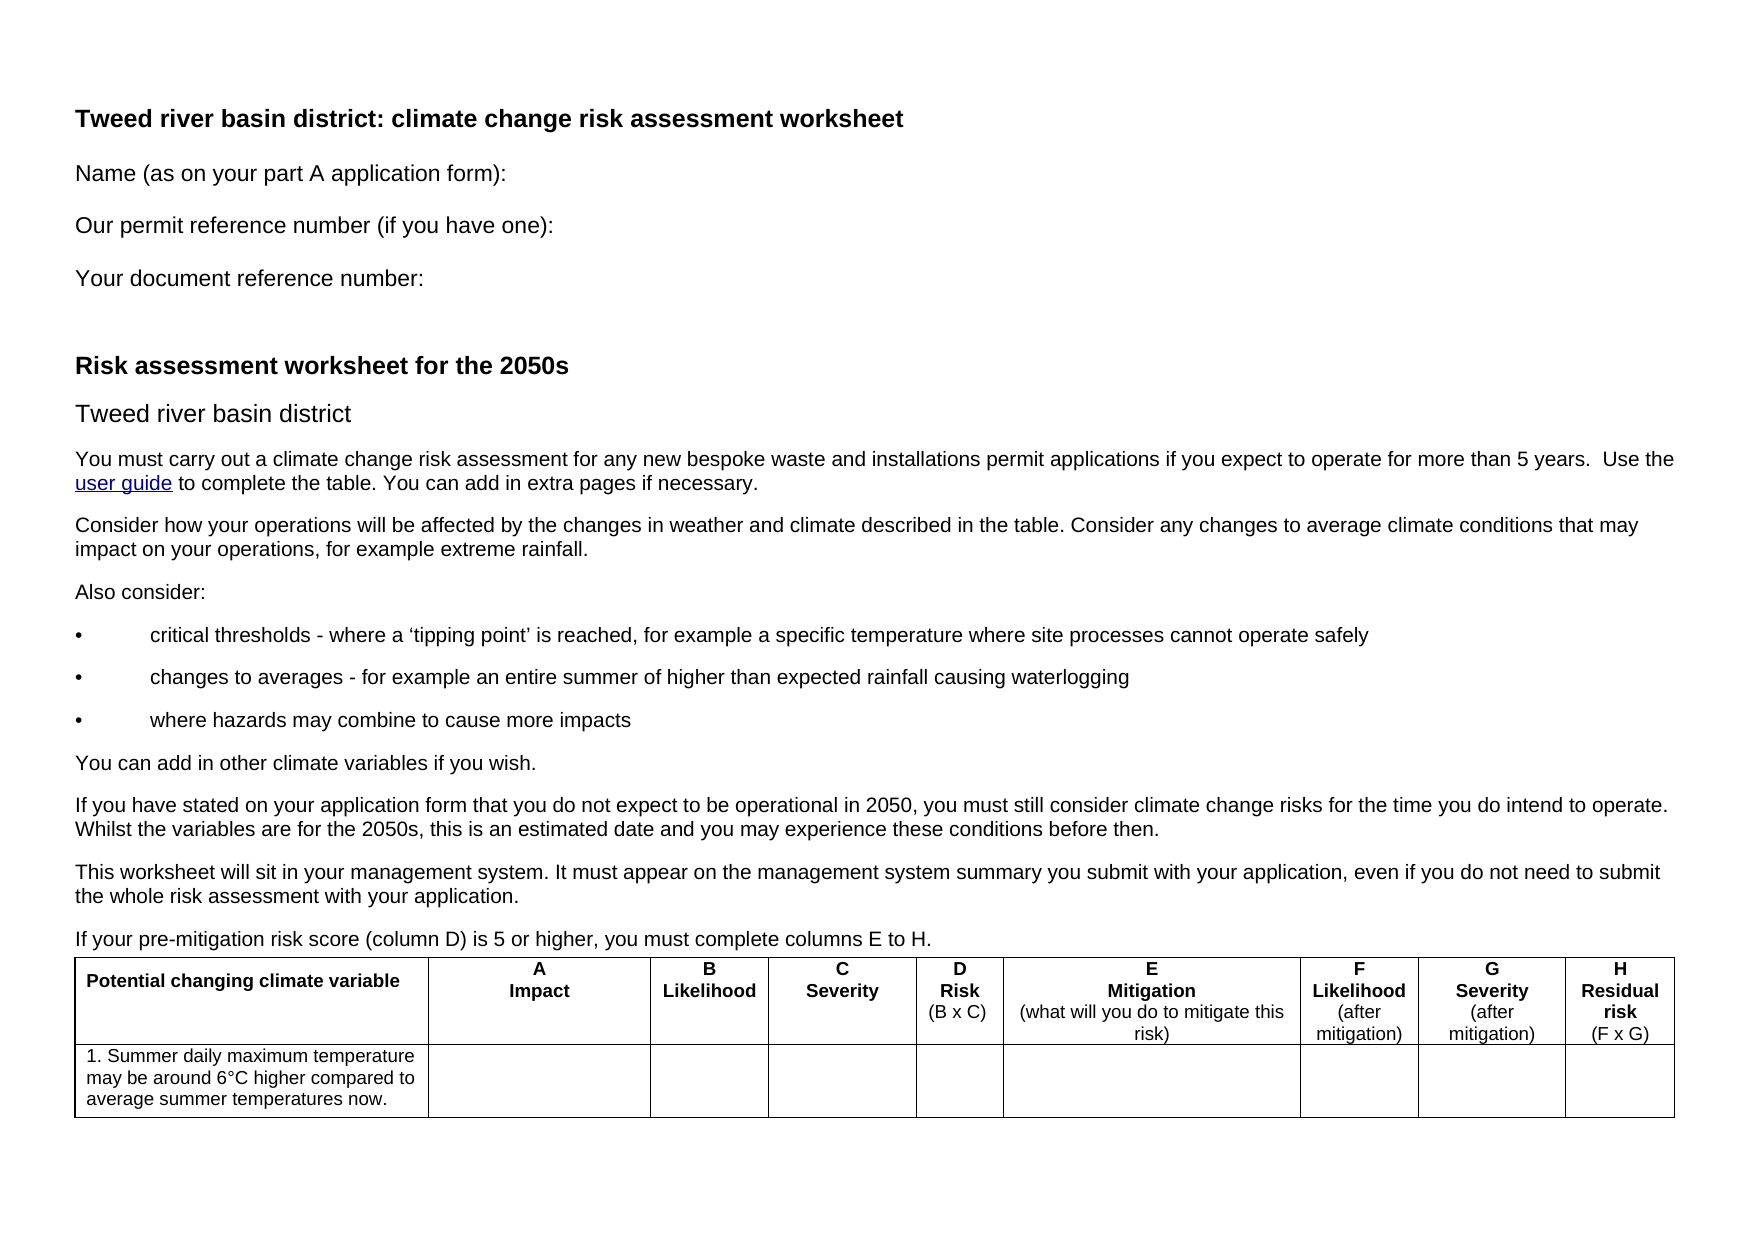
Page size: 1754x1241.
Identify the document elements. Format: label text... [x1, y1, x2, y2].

text Your document reference number: [75, 265, 1679, 291]
table_cell [1301, 1045, 1418, 1117]
text You can add in other climate variables if you wish. [75, 751, 1679, 774]
text You must carry out a climate change risk assessment for any new bespoke waste and installations permit applications if you expect to operate for more than 5 years. Use the user guide to complete the table. You can add in extra pages if necessary. [75, 446, 1679, 494]
text This worksheet will sit in your management system. It must appear on the management system summary you submit with your application, even if you do not need to submit the whole risk assessment with your application. [75, 860, 1679, 908]
table_cell 1. Summer daily maximum temperature may be around 6°C higher compared to average summer temperatures now. [76, 1045, 428, 1117]
table_header Potential changing climate variable [76, 958, 428, 1044]
text Consider how your operations will be affected by the changes in weather and climate described in the table. Consider any changes to average climate conditions that may impact on your operations, for example extreme rainfall. [75, 513, 1679, 561]
text • where hazards may combine to cause more impacts [75, 708, 1679, 732]
text • critical thresholds - where a ‘tipping point’ is reached, for example a specific temperature where site processes cannot operate safely [75, 622, 1679, 646]
text If you have stated on your application form that you do not expect to be operational in 2050, you must still consider climate change risks for the time you do intend to operate. Whilst the variables are for the 2050s, this is an estimated date and you may experience these conditions before then. [75, 793, 1679, 841]
text Name (as on your part A application form): [75, 159, 1679, 186]
table_cell [651, 1045, 768, 1117]
text If your pre-mitigation risk score (column D) is 5 or higher, you must complete columns E to H. [75, 927, 1679, 951]
table_header D Risk (B x C) [917, 958, 1003, 1044]
table_header A Impact [429, 958, 650, 1044]
table_cell [1419, 1045, 1565, 1117]
table_cell [429, 1045, 650, 1117]
table_header H Residual risk (F x G) [1566, 958, 1674, 1044]
text Also consider: [75, 580, 1679, 604]
text • changes to averages - for example an entire summer of higher than expected rainfall causing waterlogging [75, 665, 1679, 689]
table_header F Likelihood (after mitigation) [1301, 958, 1418, 1044]
table_cell [917, 1045, 1003, 1117]
text Tweed river basin district [75, 399, 1679, 428]
table_cell [1004, 1045, 1300, 1117]
table_header E Mitigation (what will you do to mitigate this risk) [1004, 958, 1300, 1044]
text Risk assessment worksheet for the 2050s [75, 351, 1679, 380]
table_header C Severity [769, 958, 916, 1044]
table_header B Likelihood [651, 958, 768, 1044]
text Tweed river basin district: climate change risk assessment worksheet [75, 104, 1679, 133]
table_cell [1566, 1045, 1674, 1117]
text Our permit reference number (if you have one): [75, 212, 1679, 239]
table_cell [769, 1045, 916, 1117]
table_header G Severity (after mitigation) [1419, 958, 1565, 1044]
